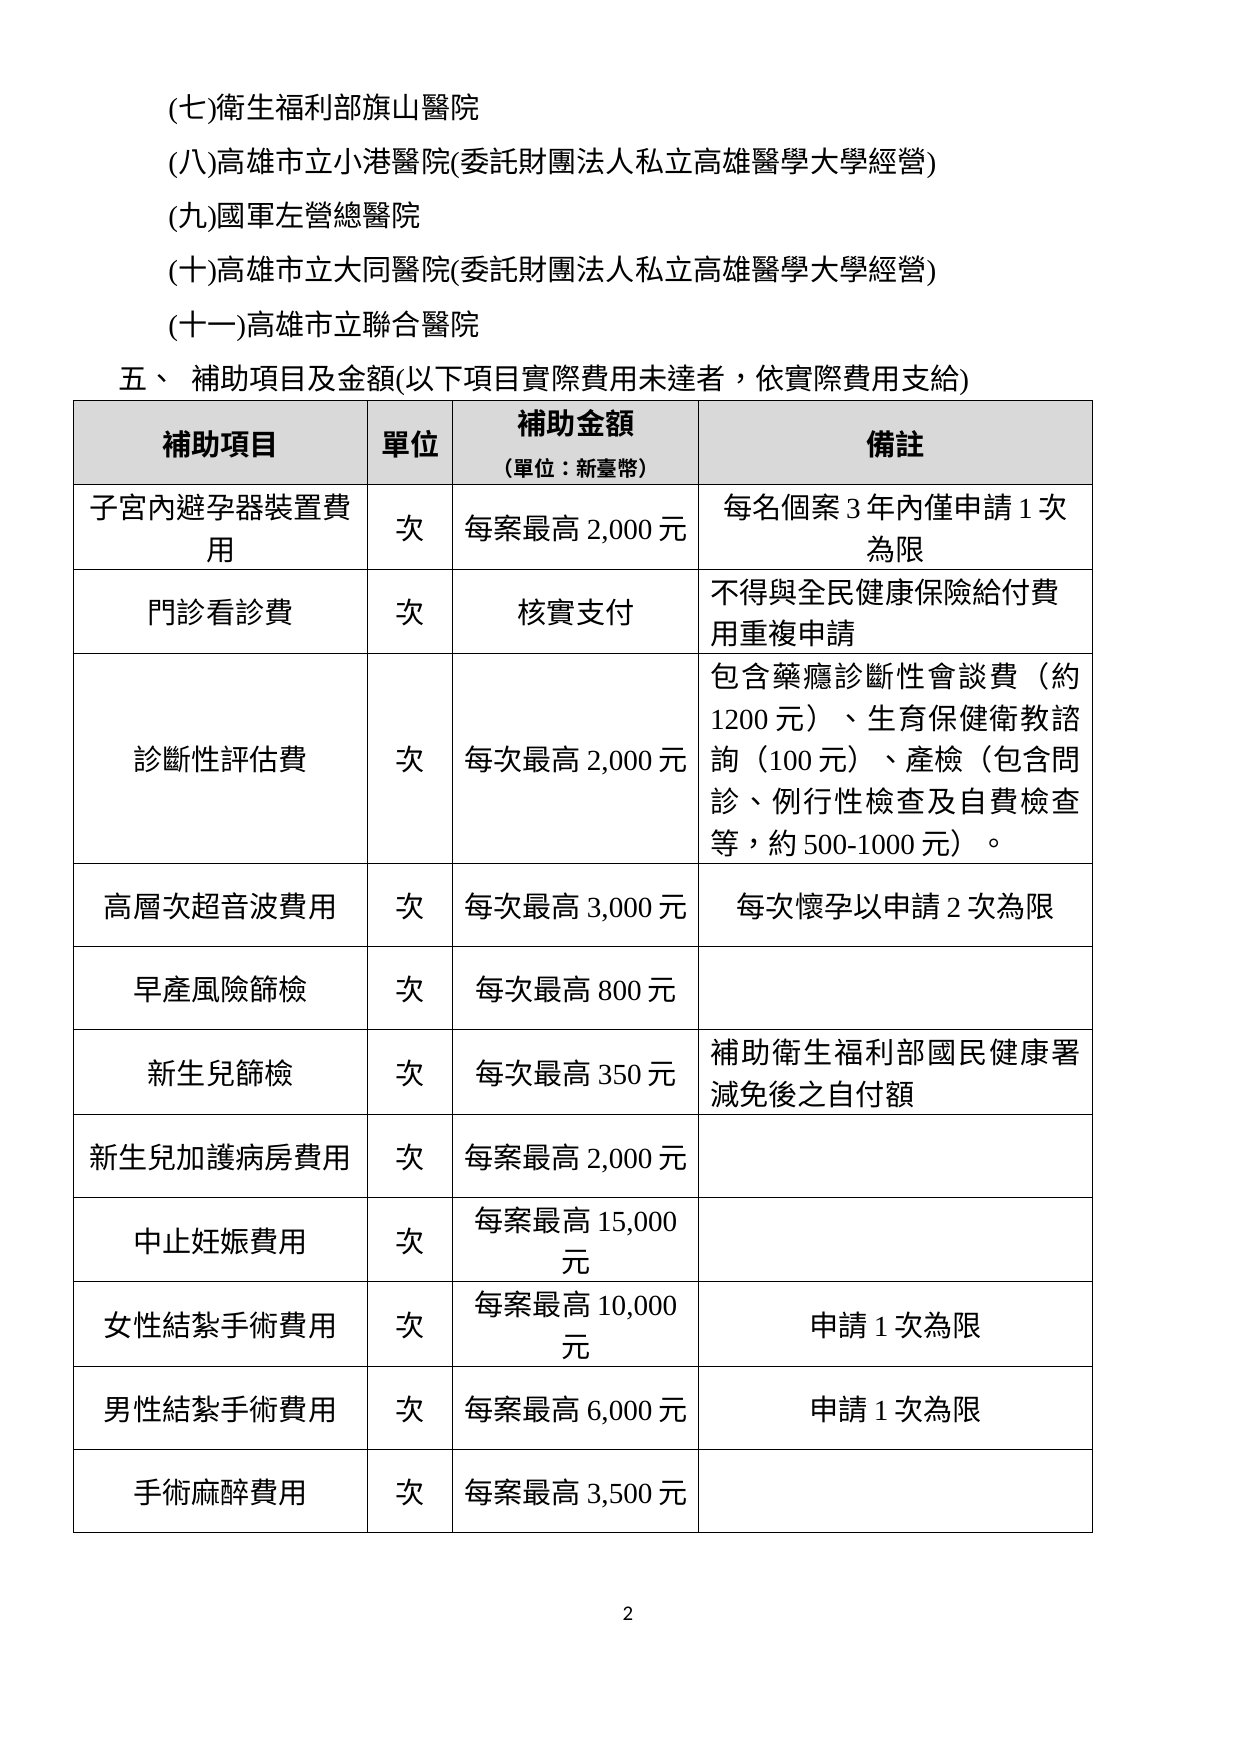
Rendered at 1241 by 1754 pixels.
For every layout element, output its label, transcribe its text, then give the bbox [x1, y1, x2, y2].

table_cell 男性結紮手術費用 [74, 1367, 367, 1449]
table_cell 每案最高2,000元 [453, 485, 698, 569]
table_cell 每次最高3,000元 [453, 864, 698, 946]
table_cell 每次最高350元 [453, 1030, 698, 1113]
table_cell 次 [368, 947, 452, 1029]
table_cell 次 [368, 570, 452, 653]
table_cell [699, 1115, 1092, 1197]
table_cell 每次最高2,000元 [453, 654, 698, 862]
table_header 補助項目 [74, 401, 367, 484]
table_cell [699, 1450, 1092, 1532]
table_cell 手術麻醉費用 [74, 1450, 367, 1532]
table_cell 每案最高6,000元 [453, 1367, 698, 1449]
list 國軍左營總醫院 [168, 183, 1137, 237]
list 衛生福利部旗山醫院 [168, 75, 1137, 129]
table_cell 核實支付 [453, 570, 698, 653]
table_cell 次 [368, 1367, 452, 1449]
table_cell 次 [368, 485, 452, 569]
table_cell 每次最高800元 [453, 947, 698, 1029]
table_cell 每次懷孕以申請2次為限 [699, 864, 1092, 946]
table_cell 早產風險篩檢 [74, 947, 367, 1029]
list 高雄市立小港醫院(委託財團法人私立高雄醫學大學經營) [168, 129, 1137, 183]
table_cell [699, 947, 1092, 1029]
table_cell 次 [368, 654, 452, 862]
table_cell 次 [368, 1115, 452, 1197]
list 高雄市立大同醫院(委託財團法人私立高雄醫學大學經營) [168, 237, 1137, 292]
table_header 補助金額 （單位：新臺幣） [453, 401, 698, 484]
table_cell 次 [368, 1198, 452, 1281]
table_cell 每案最高3,500元 [453, 1450, 698, 1532]
table_cell 每案最高15,000元 [453, 1198, 698, 1281]
table_cell 新生兒篩檢 [74, 1030, 367, 1113]
list 高雄市立聯合醫院 [168, 292, 1137, 346]
table_cell 新生兒加護病房費用 [74, 1115, 367, 1197]
table_cell 每名個案3年內僅申請1次為限 [699, 485, 1092, 569]
table_cell 高層次超音波費用 [74, 864, 367, 946]
table_header 備註 [699, 401, 1092, 484]
table_cell 不得與全民健康保險給付費用重複申請 [699, 570, 1092, 653]
table_cell 中止妊娠費用 [74, 1198, 367, 1281]
table_cell 診斷性評估費 [74, 654, 367, 862]
table_cell 包含藥癮診斷性會談費（約1200元）、生育保健衛教諮詢（100元）、產檢（包含問診、例行性檢查及自費檢查等，約500-1000元）。 [699, 654, 1092, 862]
table_cell 女性結紮手術費用 [74, 1282, 367, 1366]
table_cell 申請1次為限 [699, 1367, 1092, 1449]
table_cell 每案最高2,000元 [453, 1115, 698, 1197]
table_cell 子宮內避孕器裝置費用 [74, 485, 367, 569]
table_cell 補助衛生福利部國民健康署減免後之自付額 [699, 1030, 1092, 1113]
table_cell 次 [368, 1030, 452, 1113]
table_cell 申請1次為限 [699, 1282, 1092, 1366]
table_cell [699, 1198, 1092, 1281]
table_cell 次 [368, 864, 452, 946]
table_cell 次 [368, 1450, 452, 1532]
table_header 單位 [368, 401, 452, 484]
list 補助項目及金額(以下項目實際費用未達者，依實際費用支給) [118, 346, 1137, 400]
table_cell 每案最高10,000元 [453, 1282, 698, 1366]
table_cell 門診看診費 [74, 570, 367, 653]
table_cell 次 [368, 1282, 452, 1366]
